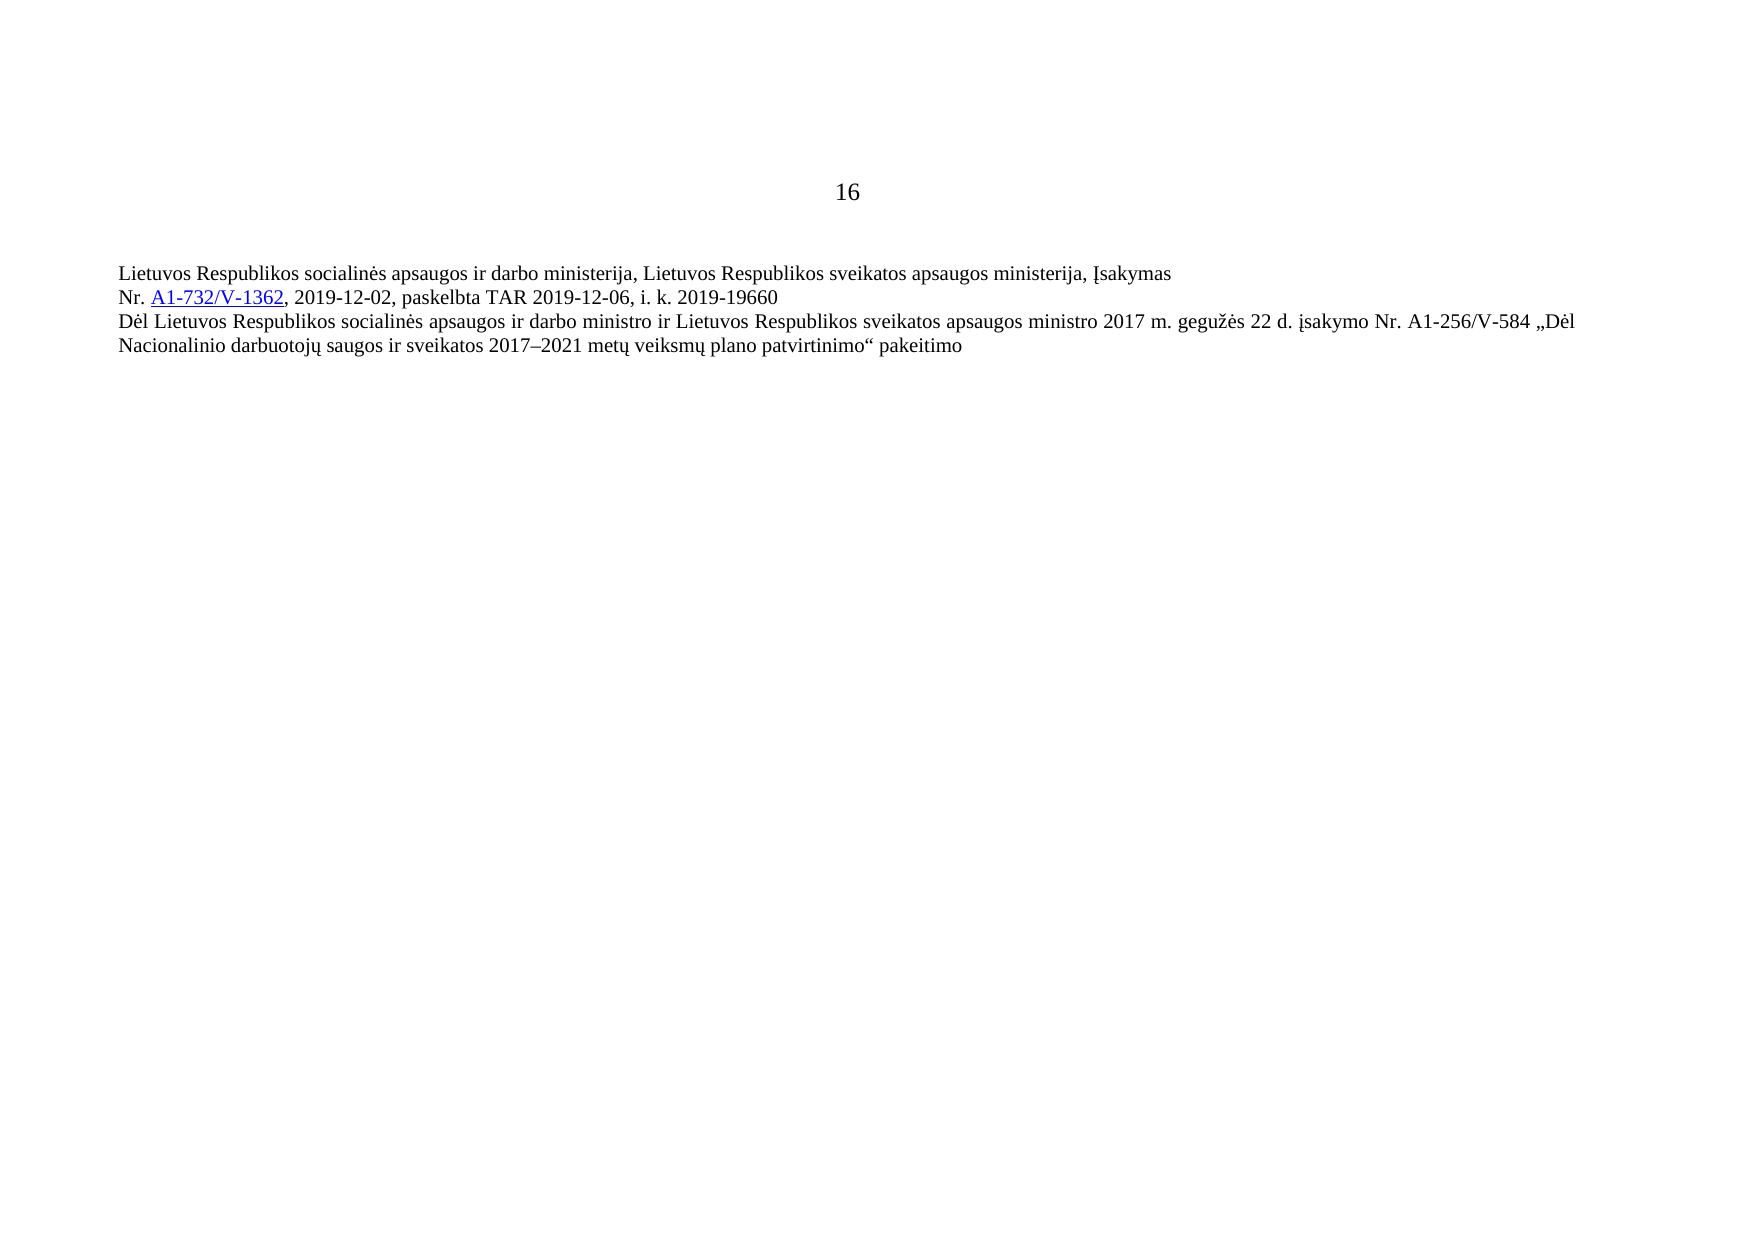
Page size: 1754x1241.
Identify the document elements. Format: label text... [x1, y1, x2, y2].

text Nr. A1-732/V-1362, 2019-12-02, paskelbta TAR 2019-12-06, i. k. 2019-19660 [118, 285, 1577, 309]
text Dėl Lietuvos Respublikos socialinės apsaugos ir darbo ministro ir Lietuvos Respublikos sveikatos apsaugos ministro 2017 m. gegužės 22 d. įsakymo Nr. A1-256/V-584 „Dėl Nacionalinio darbuotojų saugos ir sveikatos 2017–2021 metų veiksmų plano patvirtinimo“ pakeitimo [118, 309, 1577, 357]
text Lietuvos Respublikos socialinės apsaugos ir darbo ministerija, Lietuvos Respublikos sveikatos apsaugos ministerija, Įsakymas [118, 261, 1577, 285]
